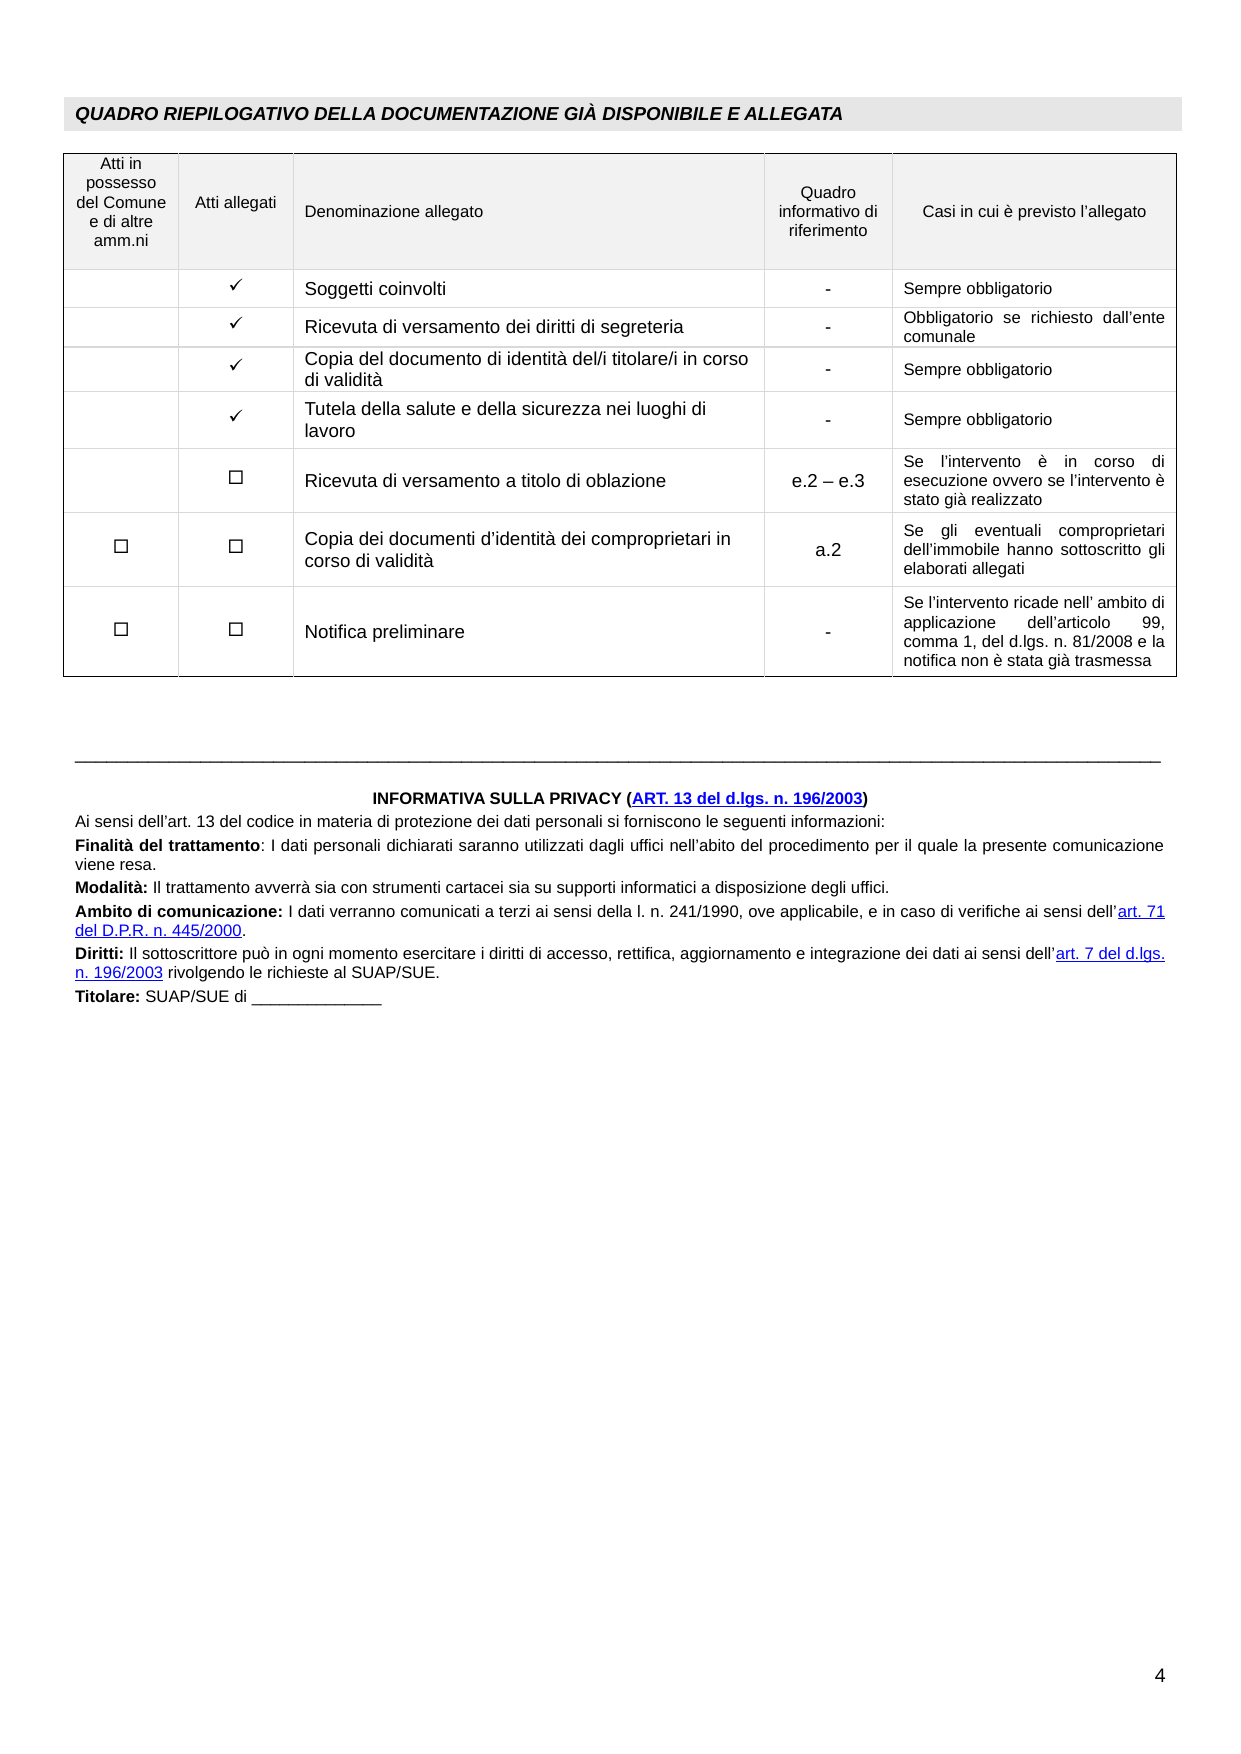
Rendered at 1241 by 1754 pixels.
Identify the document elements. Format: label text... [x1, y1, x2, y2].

table_cell e.2 – e.3 [765, 449, 892, 512]
table_cell [64, 348, 178, 391]
table_cell ü [179, 270, 293, 307]
table_cell ¨ [179, 587, 293, 676]
table_cell ü [179, 348, 293, 391]
table_cell [64, 449, 178, 512]
table_cell [64, 308, 178, 346]
table_cell - [765, 392, 892, 448]
table_cell [64, 392, 178, 448]
table_cell ¨ [64, 587, 178, 676]
table_header QUADRO RIEPILOGATIVO DELLA DOCUMENTAZIONE GIÀ DISPONIBILE E ALLEGATA [64, 97, 1182, 131]
table_cell Se l’intervento è in corso di esecuzione ovvero se l’intervento è stato già realizzato [893, 449, 1176, 512]
text Ambito di comunicazione: I dati verranno comunicati a terzi ai sensi della l. n. 241/1990, ove applicabile, e in caso di verifiche ai sensi dell’art. 71 del D.P.R. n. 445/2000. [75, 901, 1165, 940]
text Diritti: Il sottoscrittore può in ogni momento esercitare i diritti di accesso, rettifica, aggiornamento e integrazione dei dati ai sensi dell’art. 7 del d.lgs. n. 196/2003 rivolgendo le richieste al SUAP/SUE. [75, 944, 1165, 982]
table_cell ü [179, 308, 293, 346]
table_cell Se gli eventuali comproprietari dell’immobile hanno sottoscritto gli elaborati allegati [893, 513, 1176, 586]
table_cell a.2 [765, 513, 892, 586]
table_cell Sempre obbligatorio [893, 270, 1176, 307]
table_cell Obbligatorio se richiesto dall’ente comunale [893, 308, 1176, 346]
table_cell Ricevuta di versamento dei diritti di segreteria [294, 308, 764, 346]
table_cell [64, 270, 178, 307]
table_cell Copia del documento di identità del/i titolare/i in corso di validità [294, 348, 764, 391]
table_cell - [765, 348, 892, 391]
table_cell Ricevuta di versamento a titolo di oblazione [294, 449, 764, 512]
table_header Denominazione allegato [294, 154, 764, 269]
text Titolare: SUAP/SUE di ______________ [75, 986, 1165, 1006]
table_header Casi in cui è previsto l’allegato [893, 154, 1176, 269]
table_header Quadro informativo di riferimento [765, 154, 892, 269]
table_cell ¨ [179, 449, 293, 512]
table_cell - [765, 270, 892, 307]
table_cell Sempre obbligatorio [893, 348, 1176, 391]
text Finalità del trattamento: I dati personali dichiarati saranno utilizzati dagli uffici nell’abito del procedimento per il quale la presente comunicazione viene resa. [75, 836, 1165, 874]
table_cell Copia dei documenti d’identità dei comproprietari in corso di validità [294, 513, 764, 586]
text Ai sensi dell’art. 13 del codice in materia di protezione dei dati personali si forniscono le seguenti informazioni: [75, 812, 1165, 831]
table_cell ¨ [179, 513, 293, 586]
table_cell Se l’intervento ricade nell’ ambito di applicazione dell’articolo 99, comma 1, del d.lgs. n. 81/2008 e la notifica non è stata già trasmessa [893, 587, 1176, 676]
table_cell ü [179, 392, 293, 448]
table_cell ¨ [64, 513, 178, 586]
table_cell - [765, 308, 892, 346]
text Modalità: Il trattamento avverrà sia con strumenti cartacei sia su supporti informatici a disposizione degli uffici. [75, 878, 1165, 897]
table_cell Soggetti coinvolti [294, 270, 764, 307]
text INFORMATIVA SULLA PRIVACY (ART. 13 del d.lgs. n. 196/2003) [75, 789, 1165, 808]
table_cell Tutela della salute e della sicurezza nei luoghi di lavoro [294, 392, 764, 448]
table_cell Notifica preliminare [294, 587, 764, 676]
table_cell Sempre obbligatorio [893, 392, 1176, 448]
table_header Atti allegati [179, 154, 293, 269]
text ________________________________________________________________________________________________________ [75, 742, 1165, 763]
table_cell - [765, 587, 892, 676]
table_header Atti in possesso del Comune e di altre amm.ni [64, 154, 178, 269]
